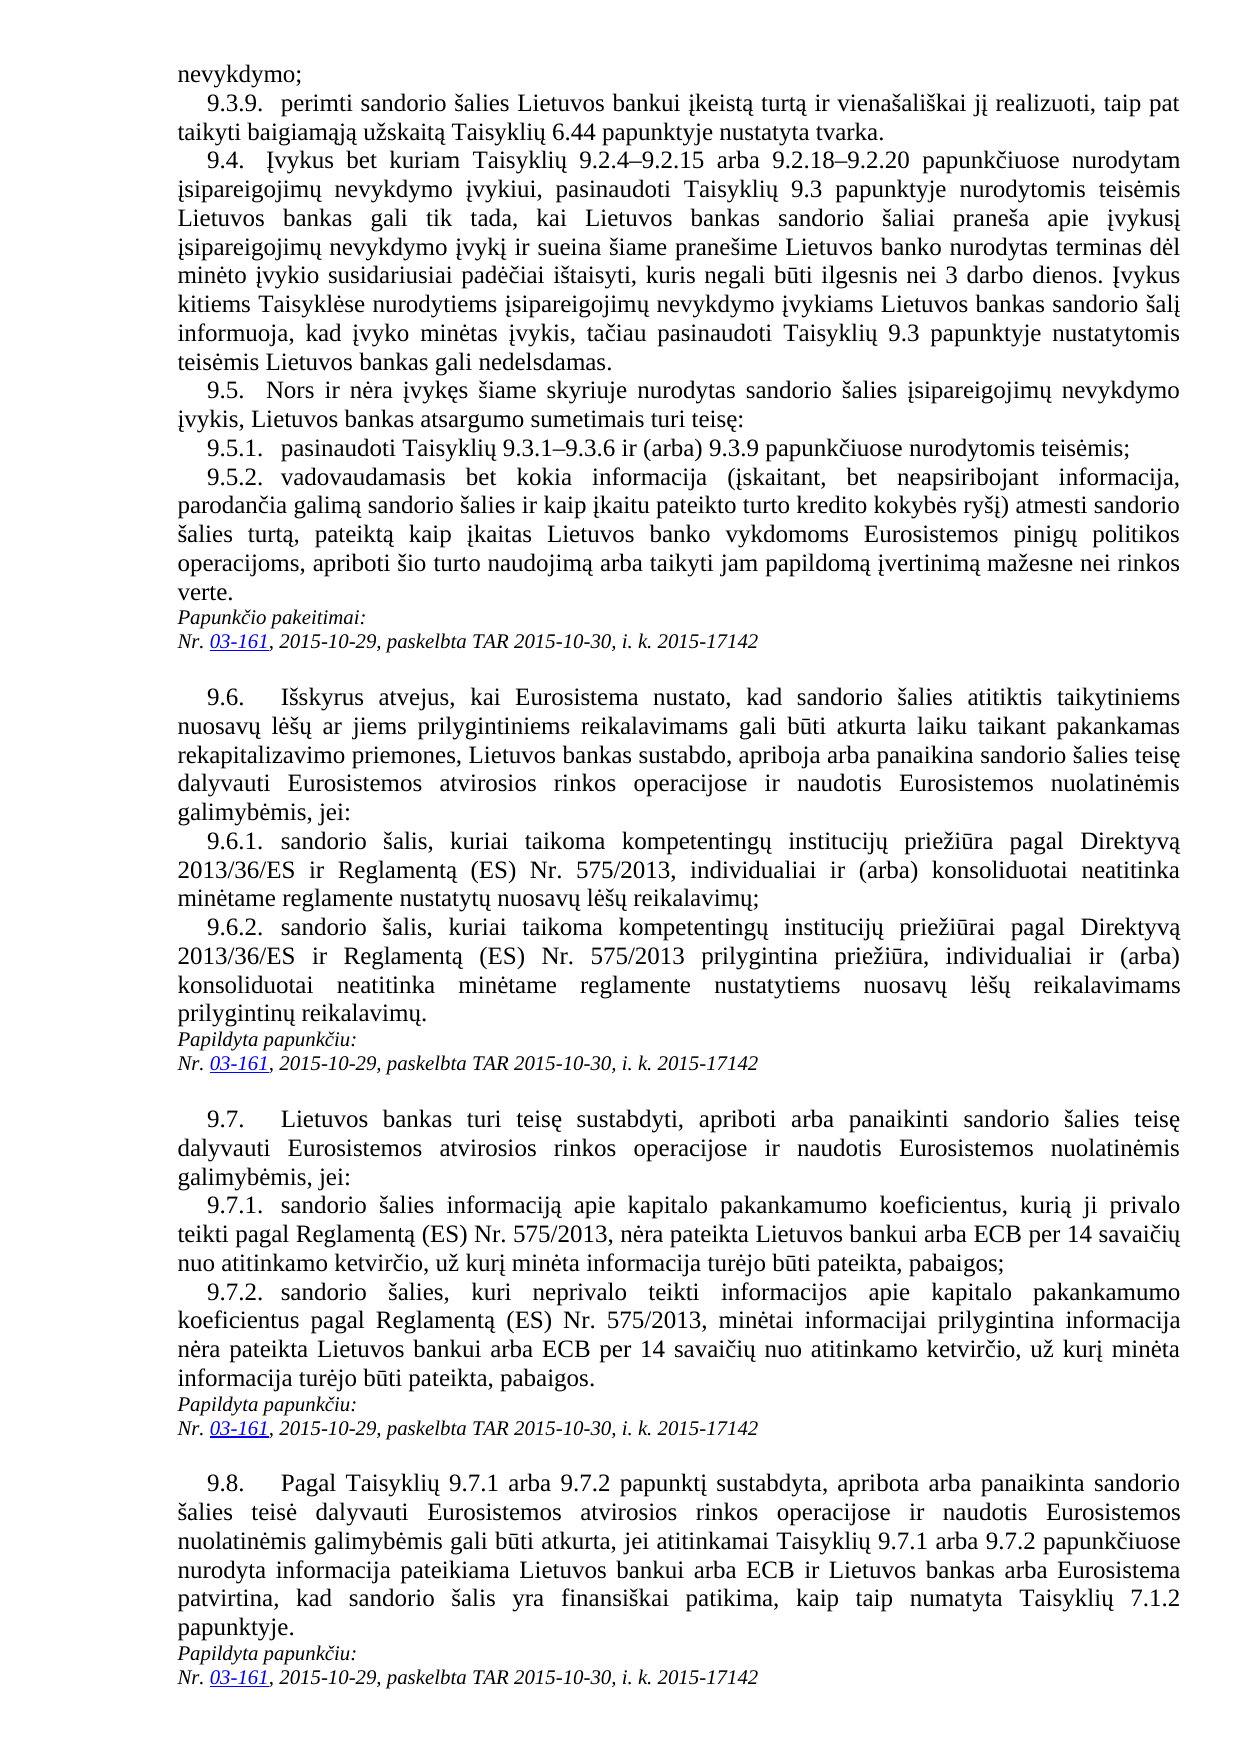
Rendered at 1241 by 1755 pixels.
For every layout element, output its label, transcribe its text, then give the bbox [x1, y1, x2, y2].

text 9.4. Įvykus bet kuriam Taisyklių 9.2.4–9.2.15 arba 9.2.18–9.2.20 papunkčiuose nurodytam įsipareigojimų nevykdymo įvykiui, pasinaudoti Taisyklių 9.3 papunktyje nurodytomis teisėmis Lietuvos bankas gali tik tada, kai Lietuvos bankas sandorio šaliai praneša apie įvykusį įsipareigojimų nevykdymo įvykį ir sueina šiame pranešime Lietuvos banko nurodytas terminas dėl minėto įvykio susidariusiai padėčiai ištaisyti, kuris negali būti ilgesnis nei 3 darbo dienos. Įvykus kitiems Taisyklėse nurodytiems įsipareigojimų nevykdymo įvykiams Lietuvos bankas sandorio šalį informuoja, kad įvyko minėtas įvykis, tačiau pasinaudoti Taisyklių 9.3 papunktyje nustatytomis teisėmis Lietuvos bankas gali nedelsdamas. [177, 145, 1181, 375]
text 9.5.1. pasinaudoti Taisyklių 9.3.1–9.3.6 ir (arba) 9.3.9 papunkčiuose nurodytomis teisėmis; [177, 433, 1181, 462]
text Nr. 03-161, 2015-10-29, paskelbta TAR 2015-10-30, i. k. 2015-17142 [177, 629, 1181, 653]
text 9.6.2. sandorio šalis, kuriai taikoma kompetentingų institucijų priežiūrai pagal Direktyvą 2013/36/ES ir Reglamentą (ES) Nr. 575/2013 prilygintina priežiūra, individualiai ir (arba) konsoliduotai neatitinka minėtame reglamente nustatytiems nuosavų lėšų reikalavimams prilygintinų reikalavimų. [177, 912, 1181, 1027]
text 9.5. Nors ir nėra įvykęs šiame skyriuje nurodytas sandorio šalies įsipareigojimų nevykdymo įvykis, Lietuvos bankas atsargumo sumetimais turi teisę: [177, 375, 1181, 433]
text 9.7.2. sandorio šalies, kuri neprivalo teikti informacijos apie kapitalo pakankamumo koeficientus pagal Reglamentą (ES) Nr. 575/2013, minėtai informacijai prilygintina informacija nėra pateikta Lietuvos bankui arba ECB per 14 savaičių nuo atitinkamo ketvirčio, už kurį minėta informacija turėjo būti pateikta, pabaigos. [177, 1277, 1181, 1392]
text Nr. 03-161, 2015-10-29, paskelbta TAR 2015-10-30, i. k. 2015-17142 [177, 1051, 1181, 1075]
text Nr. 03-161, 2015-10-29, paskelbta TAR 2015-10-30, i. k. 2015-17142 [177, 1416, 1181, 1440]
text 9.5.2. vadovaudamasis bet kokia informacija (įskaitant, bet neapsiribojant informacija, parodančia galimą sandorio šalies ir kaip įkaitu pateikto turto kredito kokybės ryšį) atmesti sandorio šalies turtą, pateiktą kaip įkaitas Lietuvos banko vykdomoms Eurosistemos pinigų politikos operacijoms, apriboti šio turto naudojimą arba taikyti jam papildomą įvertinimą mažesne nei rinkos verte. [177, 462, 1181, 605]
text 9.8. Pagal Taisyklių 9.7.1 arba 9.7.2 papunktį sustabdyta, apribota arba panaikinta sandorio šalies teisė dalyvauti Eurosistemos atvirosios rinkos operacijose ir naudotis Eurosistemos nuolatinėmis galimybėmis gali būti atkurta, jei atitinkamai Taisyklių 9.7.1 arba 9.7.2 papunkčiuose nurodyta informacija pateikiama Lietuvos bankui arba ECB ir Lietuvos bankas arba Eurosistema patvirtina, kad sandorio šalis yra finansiškai patikima, kaip taip numatyta Taisyklių 7.1.2 papunktyje. [177, 1468, 1181, 1641]
text nevykdymo; [177, 59, 1181, 88]
text Papildyta papunkčiu: [177, 1392, 1181, 1416]
text Papildyta papunkčiu: [177, 1641, 1181, 1665]
text 9.6. Išskyrus atvejus, kai Eurosistema nustato, kad sandorio šalies atitiktis taikytiniems nuosavų lėšų ar jiems prilygintiniems reikalavimams gali būti atkurta laiku taikant pakankamas rekapitalizavimo priemones, Lietuvos bankas sustabdo, apriboja arba panaikina sandorio šalies teisę dalyvauti Eurosistemos atvirosios rinkos operacijose ir naudotis Eurosistemos nuolatinėmis galimybėmis, jei: [177, 682, 1181, 826]
text 9.7.1. sandorio šalies informaciją apie kapitalo pakankamumo koeficientus, kurią ji privalo teikti pagal Reglamentą (ES) Nr. 575/2013, nėra pateikta Lietuvos bankui arba ECB per 14 savaičių nuo atitinkamo ketvirčio, už kurį minėta informacija turėjo būti pateikta, pabaigos; [177, 1190, 1181, 1277]
text 9.7. Lietuvos bankas turi teisę sustabdyti, apriboti arba panaikinti sandorio šalies teisę dalyvauti Eurosistemos atvirosios rinkos operacijose ir naudotis Eurosistemos nuolatinėmis galimybėmis, jei: [177, 1104, 1181, 1190]
text Papunkčio pakeitimai: [177, 605, 1181, 629]
text Papildyta papunkčiu: [177, 1027, 1181, 1051]
text 9.3.9. perimti sandorio šalies Lietuvos bankui įkeistą turtą ir vienašališkai jį realizuoti, taip pat taikyti baigiamąją užskaitą Taisyklių 6.44 papunktyje nustatyta tvarka. [177, 88, 1181, 145]
text Nr. 03-161, 2015-10-29, paskelbta TAR 2015-10-30, i. k. 2015-17142 [177, 1665, 1181, 1689]
text 9.6.1. sandorio šalis, kuriai taikoma kompetentingų institucijų priežiūra pagal Direktyvą 2013/36/ES ir Reglamentą (ES) Nr. 575/2013, individualiai ir (arba) konsoliduotai neatitinka minėtame reglamente nustatytų nuosavų lėšų reikalavimų; [177, 826, 1181, 912]
